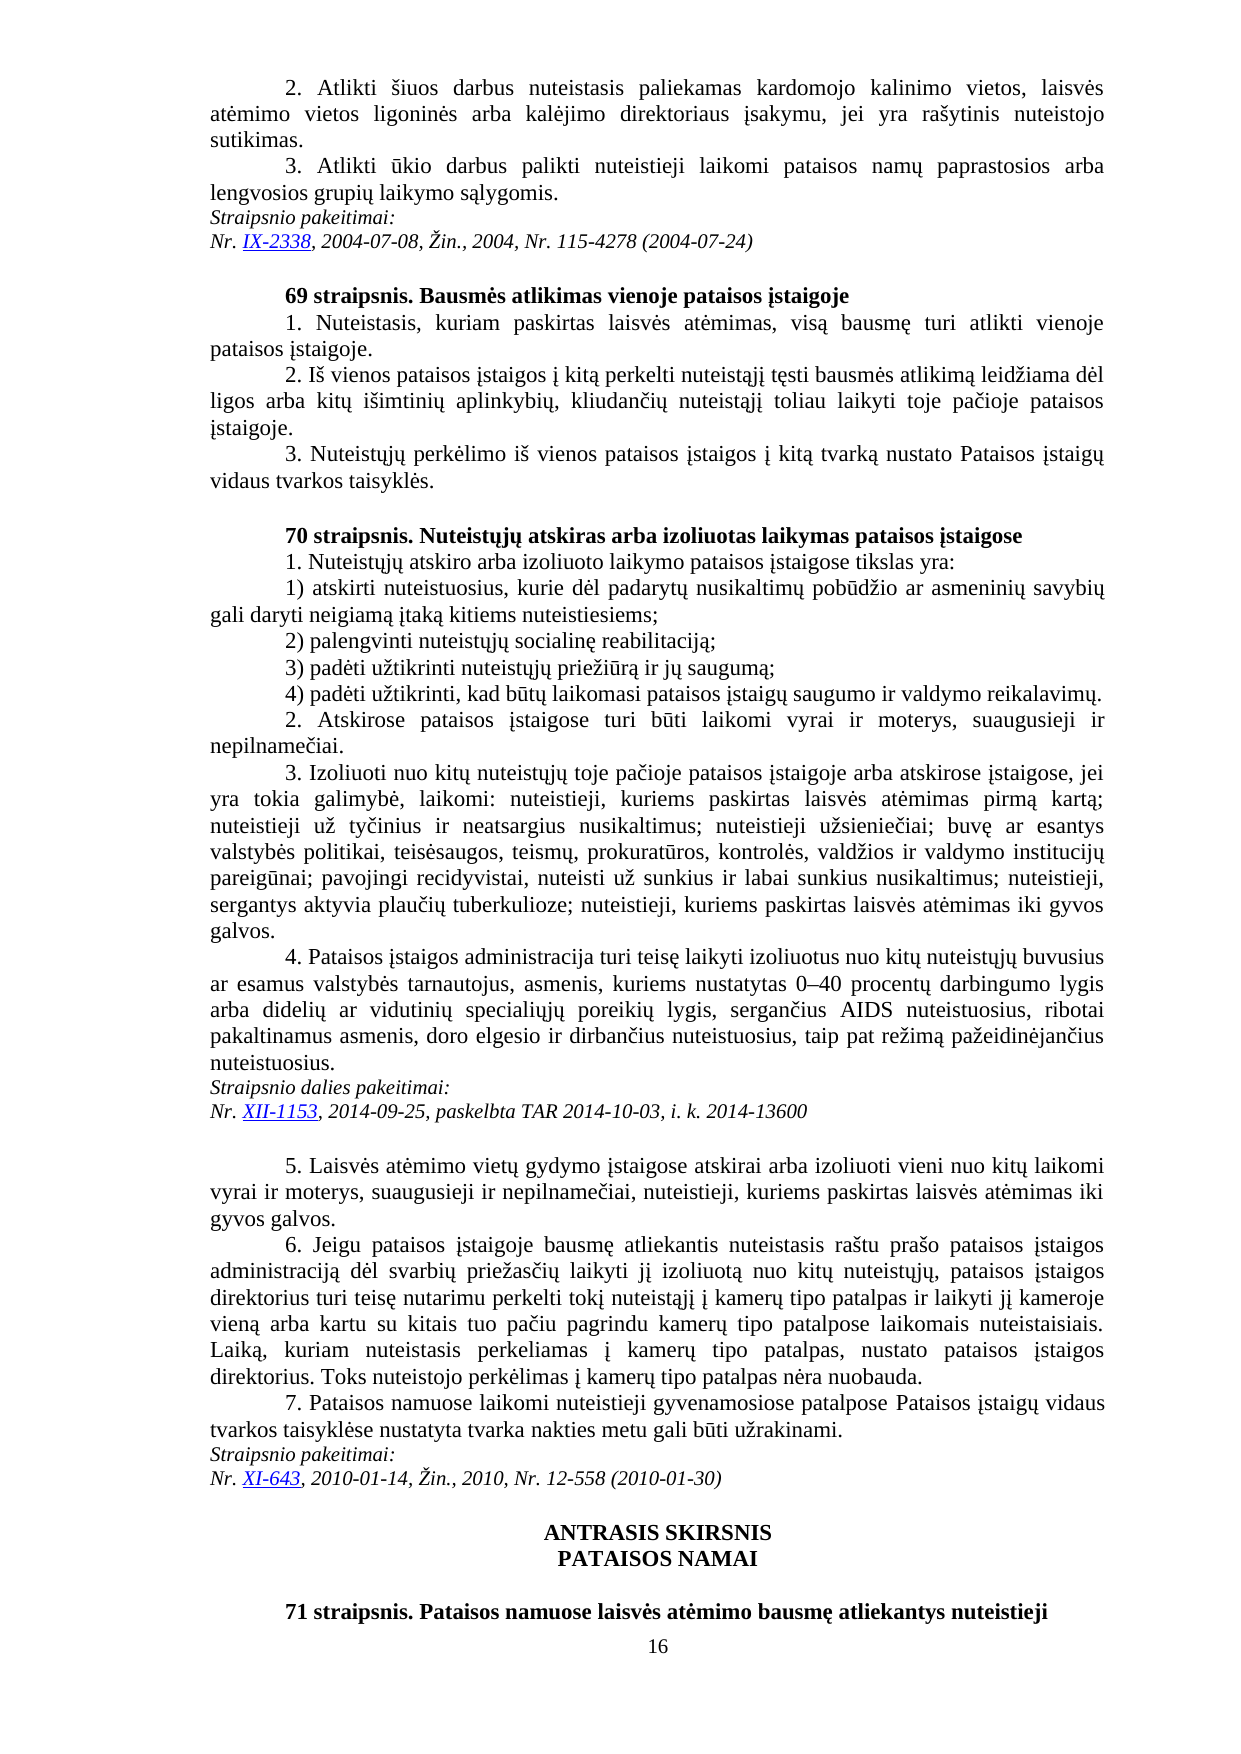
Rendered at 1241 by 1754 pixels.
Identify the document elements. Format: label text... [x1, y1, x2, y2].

text 69 straipsnis. Bausmės atlikimas vienoje pataisos įstaigoje [210, 282, 1106, 308]
text 2. Atskirose pataisos įstaigose turi būti laikomi vyrai ir moterys, suaugusieji ir nepilnamečiai. [210, 706, 1106, 759]
text 1. Nuteistasis, kuriam paskirtas laisvės atėmimas, visą bausmę turi atlikti vienoje pataisos įstaigoje. [210, 308, 1106, 361]
text 5. Laisvės atėmimo vietų gydymo įstaigose atskirai arba izoliuoti vieni nuo kitų laikomi vyrai ir moterys, suaugusieji ir nepilnamečiai, nuteistieji, kuriems paskirtas laisvės atėmimas iki gyvos galvos. [210, 1152, 1106, 1231]
text 1) atskirti nuteistuosius, kurie dėl padarytų nusikaltimų pobūdžio ar asmeninių savybių gali daryti neigiamą įtaką kitiems nuteistiesiems; [210, 574, 1106, 627]
text 2. Iš vienos pataisos įstaigos į kitą perkelti nuteistąjį tęsti bausmės atlikimą leidžiama dėl ligos arba kitų išimtinių aplinkybių, kliudančių nuteistąjį toliau laikyti toje pačioje pataisos įstaigoje. [210, 361, 1106, 440]
text 3. Izoliuoti nuo kitų nuteistųjų toje pačioje pataisos įstaigoje arba atskirose įstaigose, jei yra tokia galimybė, laikomi: nuteistieji, kuriems paskirtas laisvės atėmimas pirmą kartą; nuteistieji už tyčinius ir neatsargius nusikaltimus; nuteistieji užsieniečiai; buvę ar esantys valstybės politikai, teisėsaugos, teismų, prokuratūros, kontrolės, valdžios ir valdymo institucijų pareigūnai; pavojingi recidyvistai, nuteisti už sunkius ir labai sunkius nusikaltimus; nuteistieji, sergantys aktyvia plaučių tuberkulioze; nuteistieji, kuriems paskirtas laisvės atėmimas iki gyvos galvos. [210, 759, 1106, 943]
text 4) padėti užtikrinti, kad būtų laikomasi pataisos įstaigų saugumo ir valdymo reikalavimų. [210, 680, 1106, 706]
text 4. Pataisos įstaigos administracija turi teisę laikyti izoliuotus nuo kitų nuteistųjų buvusius ar esamus valstybės tarnautojus, asmenis, kuriems nustatytas 0–40 procentų darbingumo lygis arba didelių ar vidutinių specialiųjų poreikių lygis, sergančius AIDS nuteistuosius, ribotai pakaltinamus asmenis, doro elgesio ir dirbančius nuteistuosius, taip pat režimą pažeidinėjančius nuteistuosius. [210, 943, 1106, 1075]
text Nr. XI-643, 2010-01-14, Žin., 2010, Nr. 12-558 (2010-01-30) [210, 1466, 1106, 1490]
text 70 straipsnis. Nuteistųjų atskiras arba izoliuotas laikymas pataisos įstaigose [285, 522, 1106, 548]
text Nr. XII-1153, 2014-09-25, paskelbta TAR 2014-10-03, i. k. 2014-13600 [210, 1099, 1106, 1123]
text 71 straipsnis. Pataisos namuose laisvės atėmimo bausmę atliekantys nuteistieji [285, 1598, 1106, 1624]
text 7. Pataisos namuose laikomi nuteistieji gyvenamosiose patalpose Pataisos įstaigų vidaus tvarkos taisyklėse nustatyta tvarka nakties metu gali būti užrakinami. [210, 1389, 1106, 1442]
text Nr. IX-2338, 2004-07-08, Žin., 2004, Nr. 115-4278 (2004-07-24) [210, 229, 1106, 253]
text PATAISOS NAMAI [210, 1545, 1106, 1572]
text Straipsnio pakeitimai: [210, 205, 1106, 229]
text Straipsnio pakeitimai: [210, 1442, 1106, 1466]
text Antrasis skirsnis [210, 1519, 1106, 1545]
text 2) palengvinti nuteistųjų socialinę reabilitaciją; [210, 627, 1106, 653]
text 3) padėti užtikrinti nuteistųjų priežiūrą ir jų saugumą; [210, 653, 1106, 680]
text 1. Nuteistųjų atskiro arba izoliuoto laikymo pataisos įstaigose tikslas yra: [210, 548, 1106, 574]
text 6. Jeigu pataisos įstaigoje bausmę atliekantis nuteistasis raštu prašo pataisos įstaigos administraciją dėl svarbių priežasčių laikyti jį izoliuotą nuo kitų nuteistųjų, pataisos įstaigos direktorius turi teisę nutarimu perkelti tokį nuteistąjį į kamerų tipo patalpas ir laikyti jį kameroje vieną arba kartu su kitais tuo pačiu pagrindu kamerų tipo patalpose laikomais nuteistaisiais. Laiką, kuriam nuteistasis perkeliamas į kamerų tipo patalpas, nustato pataisos įstaigos direktorius. Toks nuteistojo perkėlimas į kamerų tipo patalpas nėra nuobauda. [210, 1231, 1106, 1389]
text 3. Atlikti ūkio darbus palikti nuteistieji laikomi pataisos namų paprastosios arba lengvosios grupių laikymo sąlygomis. [210, 153, 1106, 205]
text 3. Nuteistųjų perkėlimo iš vienos pataisos įstaigos į kitą tvarką nustato Pataisos įstaigų vidaus tvarkos taisyklės. [210, 440, 1106, 493]
text 2. Atlikti šiuos darbus nuteistasis paliekamas kardomojo kalinimo vietos, laisvės atėmimo vietos ligoninės arba kalėjimo direktoriaus įsakymu, jei yra rašytinis nuteistojo sutikimas. [210, 73, 1106, 153]
text Straipsnio dalies pakeitimai: [210, 1075, 1106, 1099]
